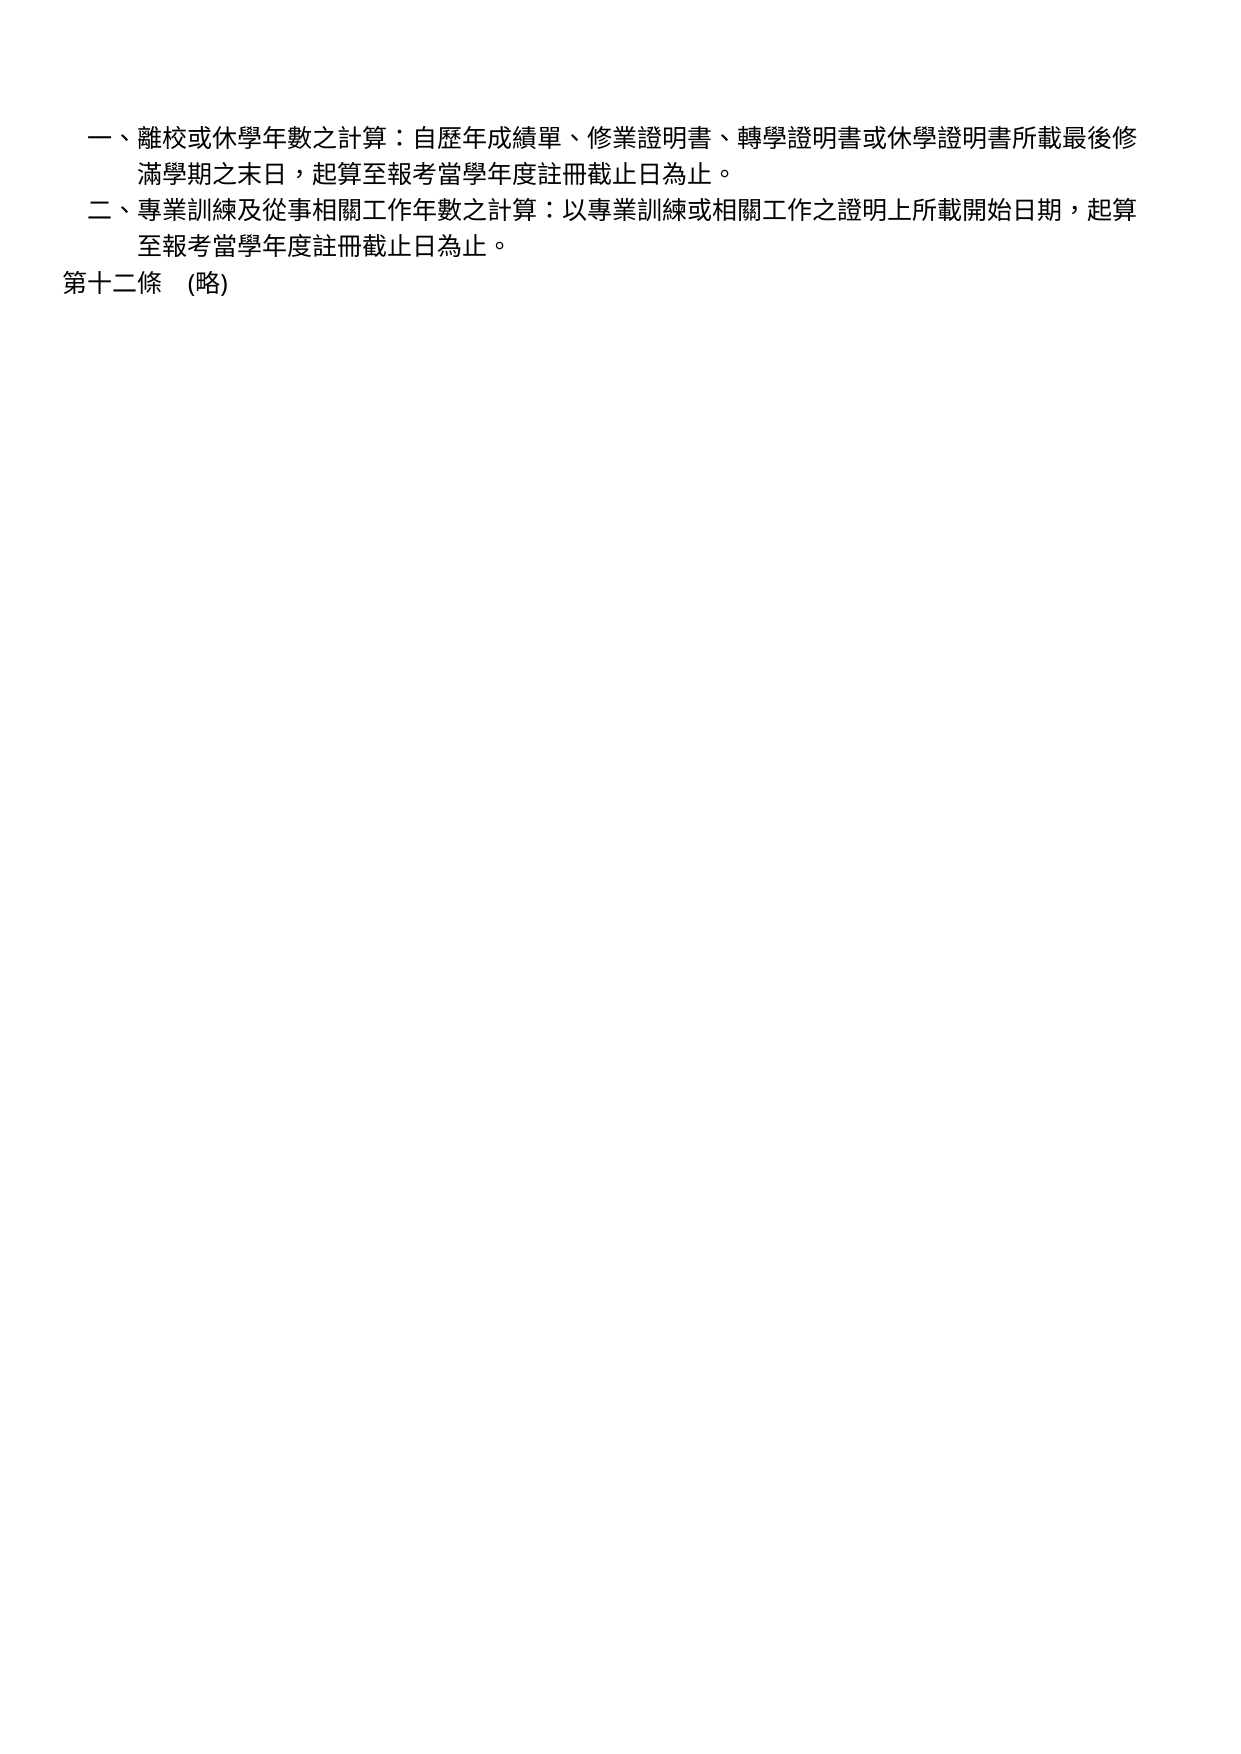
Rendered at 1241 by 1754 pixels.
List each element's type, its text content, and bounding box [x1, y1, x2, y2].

text 第十二條 (略) [63, 263, 1162, 299]
text 二、專業訓練及從事相關工作年數之計算：以專業訓練或相關工作之證明上所載開始日期，起算至報考當學年度註冊截止日為止。 [88, 191, 1162, 263]
text 一、離校或休學年數之計算：自歷年成績單、修業證明書、轉學證明書或休學證明書所載最後修滿學期之末日，起算至報考當學年度註冊截止日為止。 [88, 118, 1162, 191]
